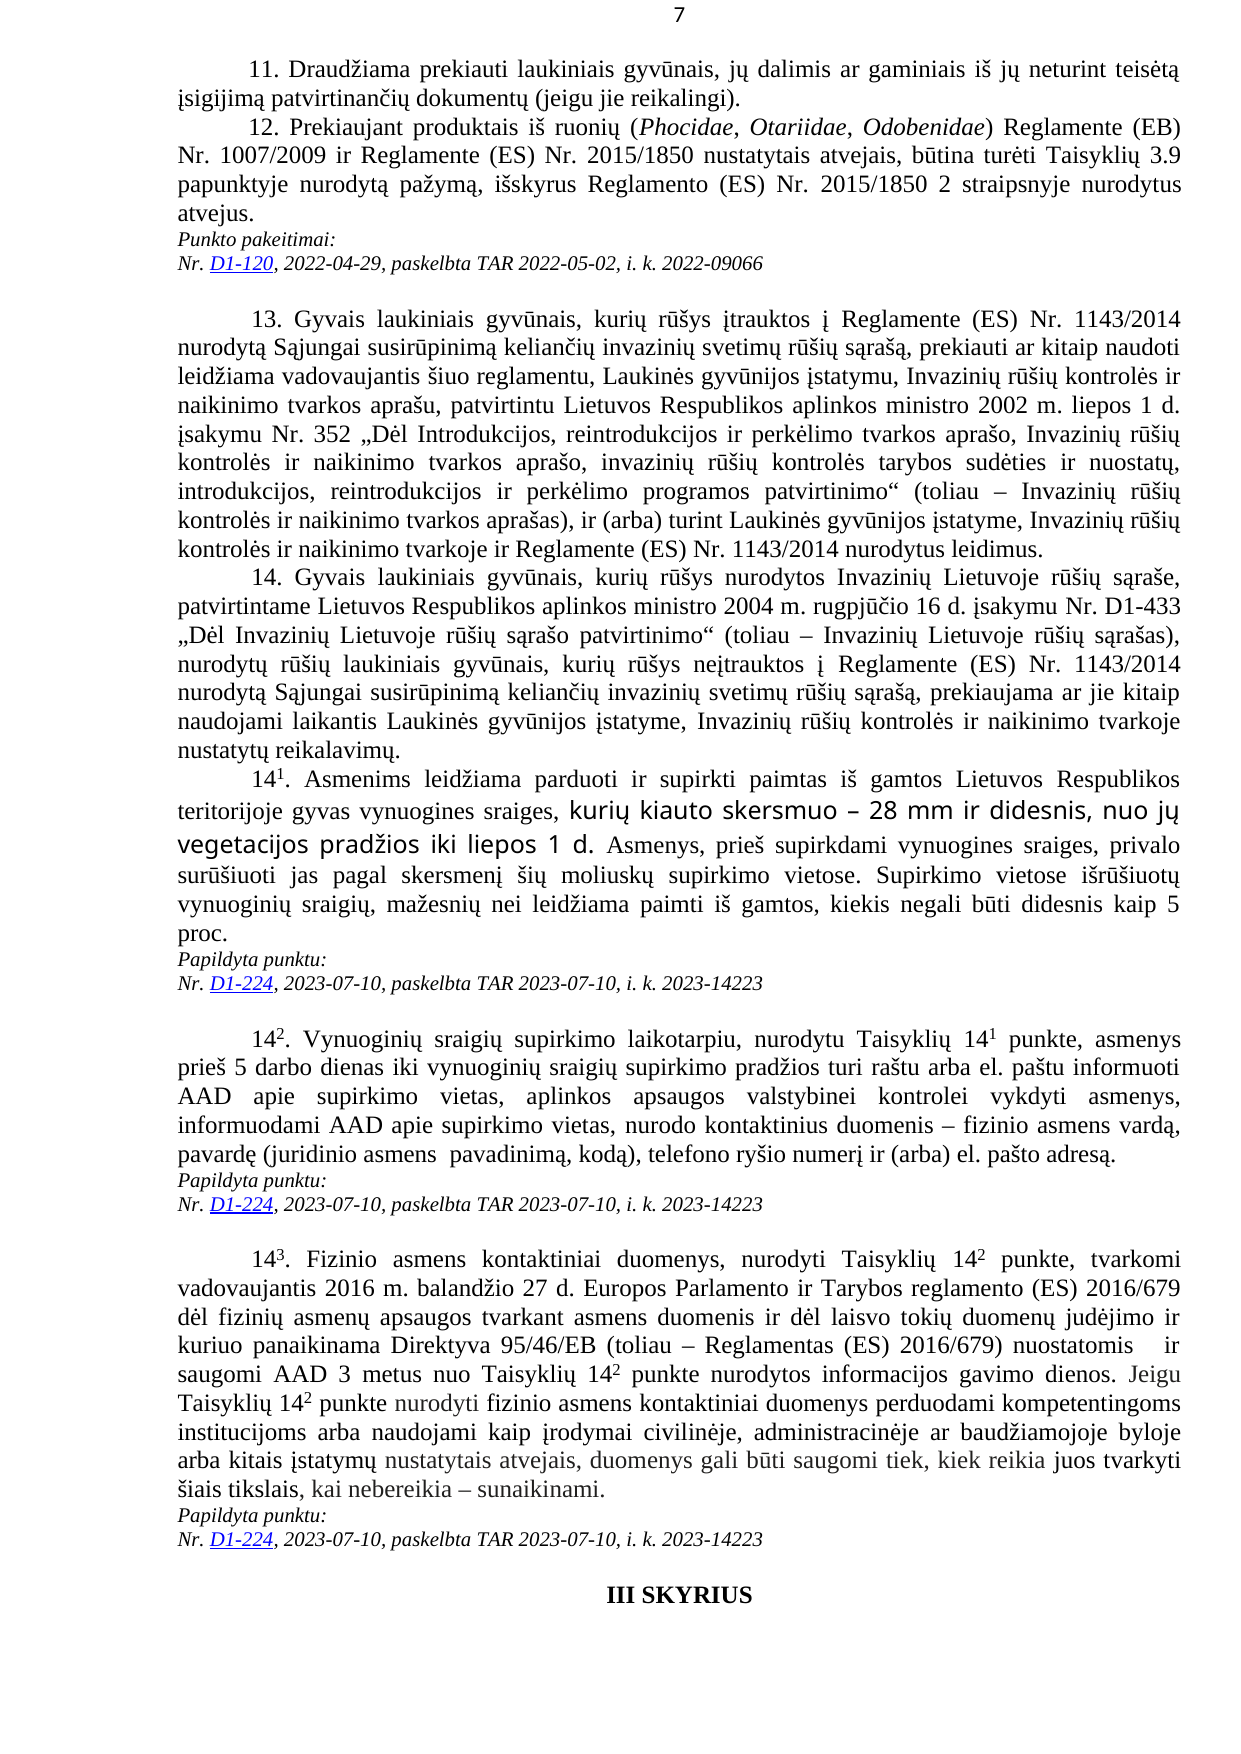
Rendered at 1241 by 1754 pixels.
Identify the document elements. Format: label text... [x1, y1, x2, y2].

text 141. Asmenims leidžiama parduoti ir supirkti paimtas iš gamtos Lietuvos Respublikos teritorijoje gyvas vynuogines sraiges, kurių kiauto skersmuo – 28 mm ir didesnis, nuo jų vegetacijos pradžios iki liepos 1 d. Asmenys, prieš supirkdami vynuogines sraiges, privalo surūšiuoti jas pagal skersmenį šių moliuskų supirkimo vietose. Supirkimo vietose išrūšiuotų vynuoginių sraigių, mažesnių nei leidžiama paimti iš gamtos, kiekis negali būti didesnis kaip 5 proc. [177, 764, 1181, 947]
text Nr. D1-120, 2022-04-29, paskelbta TAR 2022-05-02, i. k. 2022-09066 [177, 251, 1181, 275]
text Nr. D1-224, 2023-07-10, paskelbta TAR 2023-07-10, i. k. 2023-14223 [177, 1192, 1181, 1216]
text 11. Draudžiama prekiauti laukiniais gyvūnais, jų dalimis ar gaminiais iš jų neturint teisėtą įsigijimą patvirtinančių dokumentų (jeigu jie reikalingi). [177, 54, 1181, 112]
text Papildyta punktu: [177, 947, 1181, 971]
text 12. Prekiaujant produktais iš ruonių (Phocidae, Otariidae, Odobenidae) Reglamente (EB) Nr. 1007/2009 ir Reglamente (ES) Nr. 2015/1850 nustatytais atvejais, būtina turėti Taisyklių 3.9 papunktyje nurodytą pažymą, išskyrus Reglamento (ES) Nr. 2015/1850 2 straipsnyje nurodytus atvejus. [177, 112, 1181, 227]
text 143. Fizinio asmens kontaktiniai duomenys, nurodyti Taisyklių 142 punkte, tvarkomi vadovaujantis 2016 m. balandžio 27 d. Europos Parlamento ir Tarybos reglamento (ES) 2016/679 dėl fizinių asmenų apsaugos tvarkant asmens duomenis ir dėl laisvo tokių duomenų judėjimo ir kuriuo panaikinama Direktyva 95/46/EB (toliau – Reglamentas (ES) 2016/679) nuostatomis ir saugomi AAD 3 metus nuo Taisyklių 142 punkte nurodytos informacijos gavimo dienos. Jeigu Taisyklių 142 punkte nurodyti fizinio asmens kontaktiniai duomenys perduodami kompetentingoms institucijoms arba naudojami kaip įrodymai civilinėje, administracinėje ar baudžiamojoje byloje arba kitais įstatymų nustatytais atvejais, duomenys gali būti saugomi tiek, kiek reikia juos tvarkyti šiais tikslais, kai nebereikia – sunaikinami. [177, 1244, 1181, 1503]
text 14. Gyvais laukiniais gyvūnais, kurių rūšys nurodytos Invazinių Lietuvoje rūšių sąraše, patvirtintame Lietuvos Respublikos aplinkos ministro 2004 m. rugpjūčio 16 d. įsakymu Nr. D1-433 „Dėl Invazinių Lietuvoje rūšių sąrašo patvirtinimo“ (toliau – Invazinių Lietuvoje rūšių sąrašas), nurodytų rūšių laukiniais gyvūnais, kurių rūšys neįtrauktos į Reglamente (ES) Nr. 1143/2014 nurodytą Sąjungai susirūpinimą keliančių invazinių svetimų rūšių sąrašą, prekiaujama ar jie kitaip naudojami laikantis Laukinės gyvūnijos įstatyme, Invazinių rūšių kontrolės ir naikinimo tvarkoje nustatytų reikalavimų. [177, 562, 1181, 764]
text Punkto pakeitimai: [177, 227, 1181, 251]
text 13. Gyvais laukiniais gyvūnais, kurių rūšys įtrauktos į Reglamente (ES) Nr. 1143/2014 nurodytą Sąjungai susirūpinimą keliančių invazinių svetimų rūšių sąrašą, prekiauti ar kitaip naudoti leidžiama vadovaujantis šiuo reglamentu, Laukinės gyvūnijos įstatymu, Invazinių rūšių kontrolės ir naikinimo tvarkos aprašu, patvirtintu Lietuvos Respublikos aplinkos ministro 2002 m. liepos 1 d. įsakymu Nr. 352 „Dėl Introdukcijos, reintrodukcijos ir perkėlimo tvarkos aprašo, Invazinių rūšių kontrolės ir naikinimo tvarkos aprašo, invazinių rūšių kontrolės tarybos sudėties ir nuostatų, introdukcijos, reintrodukcijos ir perkėlimo programos patvirtinimo“ (toliau – Invazinių rūšių kontrolės ir naikinimo tvarkos aprašas), ir (arba) turint Laukinės gyvūnijos įstatyme, Invazinių rūšių kontrolės ir naikinimo tvarkoje ir Reglamente (ES) Nr. 1143/2014 nurodytus leidimus. [177, 304, 1181, 562]
text Papildyta punktu: [177, 1167, 1181, 1192]
text Nr. D1-224, 2023-07-10, paskelbta TAR 2023-07-10, i. k. 2023-14223 [177, 971, 1181, 995]
text Papildyta punktu: [177, 1503, 1181, 1527]
text III SKYRIUS [177, 1580, 1181, 1609]
text 142. Vynuoginių sraigių supirkimo laikotarpiu, nurodytu Taisyklių 141 punkte, asmenys prieš 5 darbo dienas iki vynuoginių sraigių supirkimo pradžios turi raštu arba el. paštu informuoti AAD apie supirkimo vietas, aplinkos apsaugos valstybinei kontrolei vykdyti asmenys, informuodami AAD apie supirkimo vietas, nurodo kontaktinius duomenis – fizinio asmens vardą, pavardę (juridinio asmens pavadinimą, kodą), telefono ryšio numerį ir (arba) el. pašto adresą. [177, 1024, 1181, 1167]
text Nr. D1-224, 2023-07-10, paskelbta TAR 2023-07-10, i. k. 2023-14223 [177, 1527, 1181, 1551]
